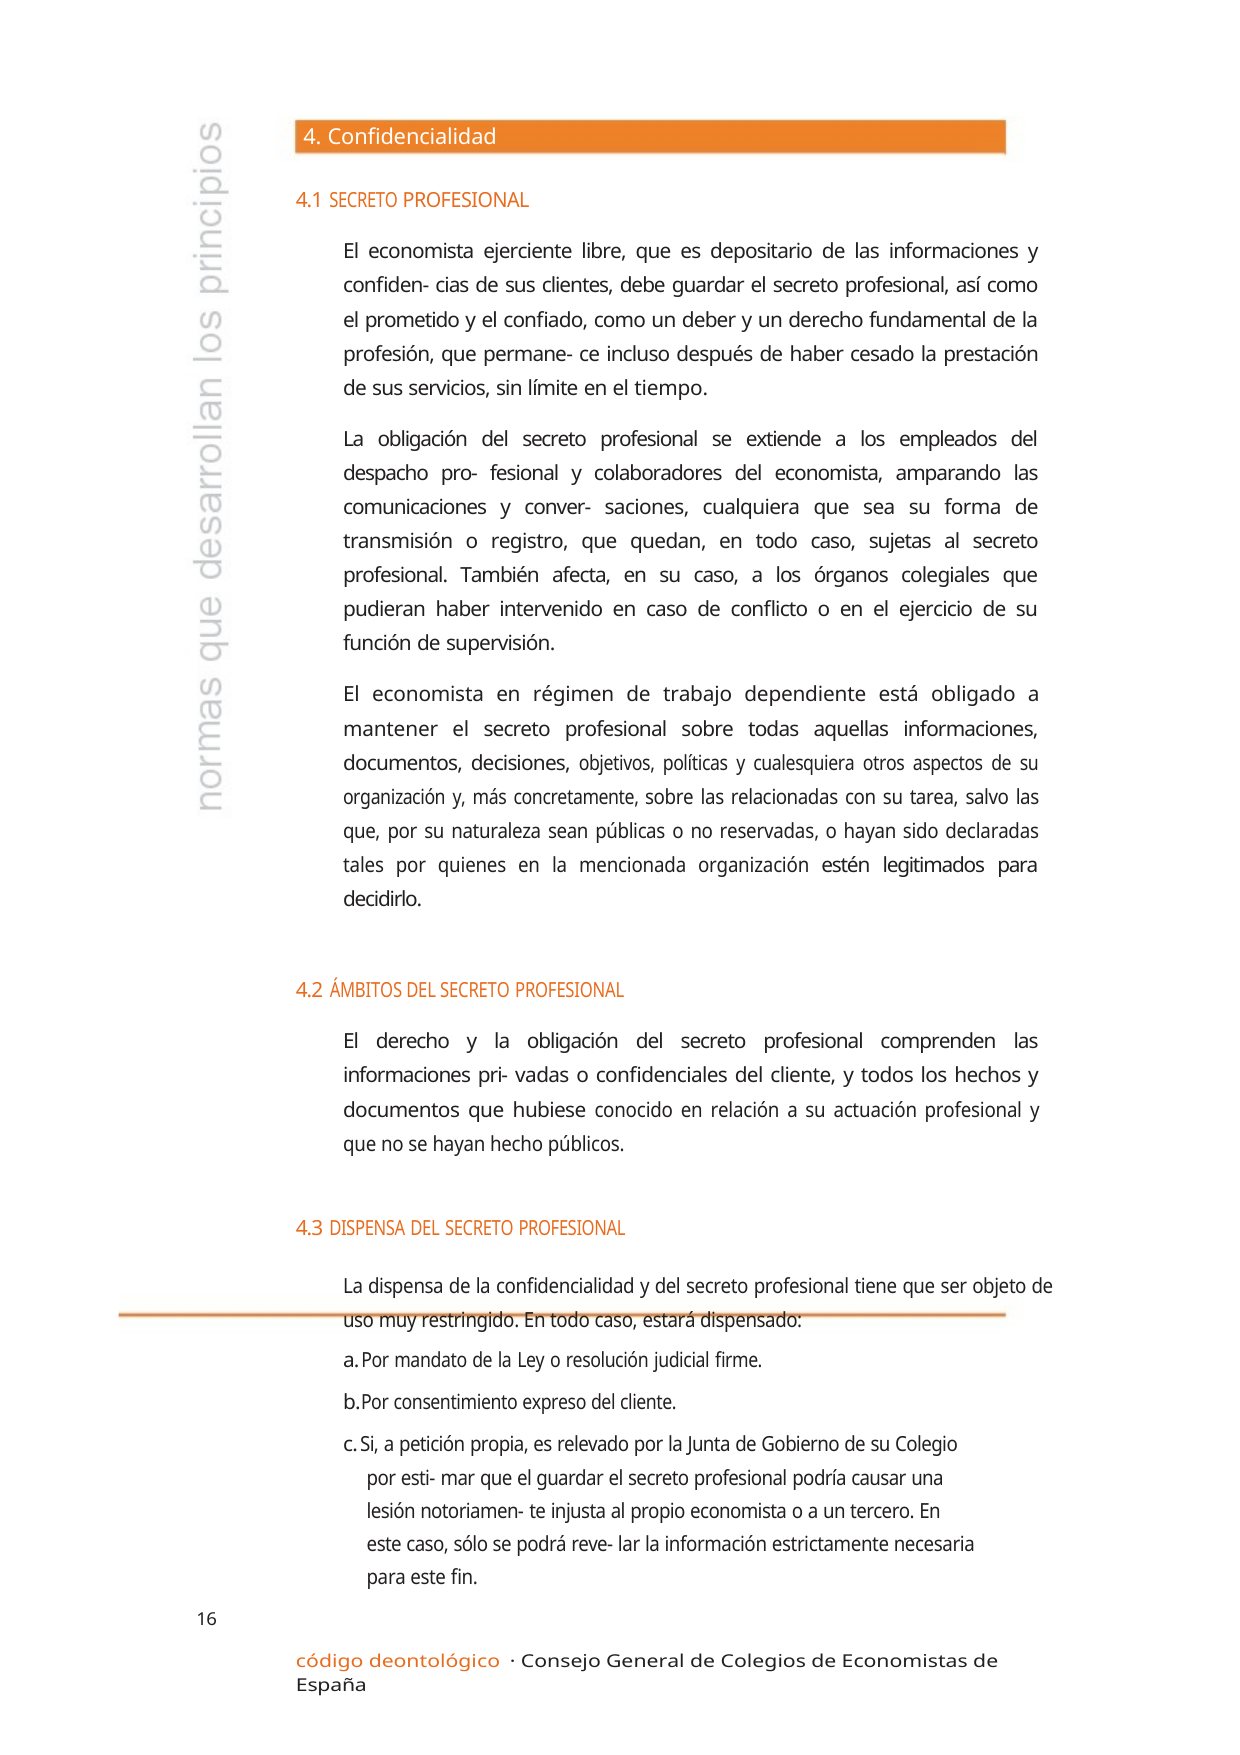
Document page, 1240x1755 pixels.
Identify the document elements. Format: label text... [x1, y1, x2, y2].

list SECRETO PROFESIONAL [1026, 185, 1062, 214]
list Si, a petición propia, es relevado por la Junta de Gobierno de su Colegio por esti- mar que el guardar el secreto profesional podría causar una lesión notoriamen- te injusta al propio economista o a un tercero. En este caso, sólo se podrá reve- lar la información estrictamente necesaria para este fin. [343, 1429, 977, 1591]
list Por mandato de la Ley o resolución judicial firme. [343, 1345, 1062, 1373]
list DISPENSA DEL SECRETO PROFESIONAL [1026, 1213, 1062, 1242]
list Confidencialidad [1026, 121, 1062, 151]
text código deontológico · Consejo General de Colegios de Economistas de España [296, 1648, 1062, 1697]
list ÁMBITOS DEL SECRETO PROFESIONAL [1026, 976, 1062, 1004]
list Por consentimiento expreso del cliente. [343, 1387, 1062, 1416]
text 16 [196, 1607, 1062, 1631]
